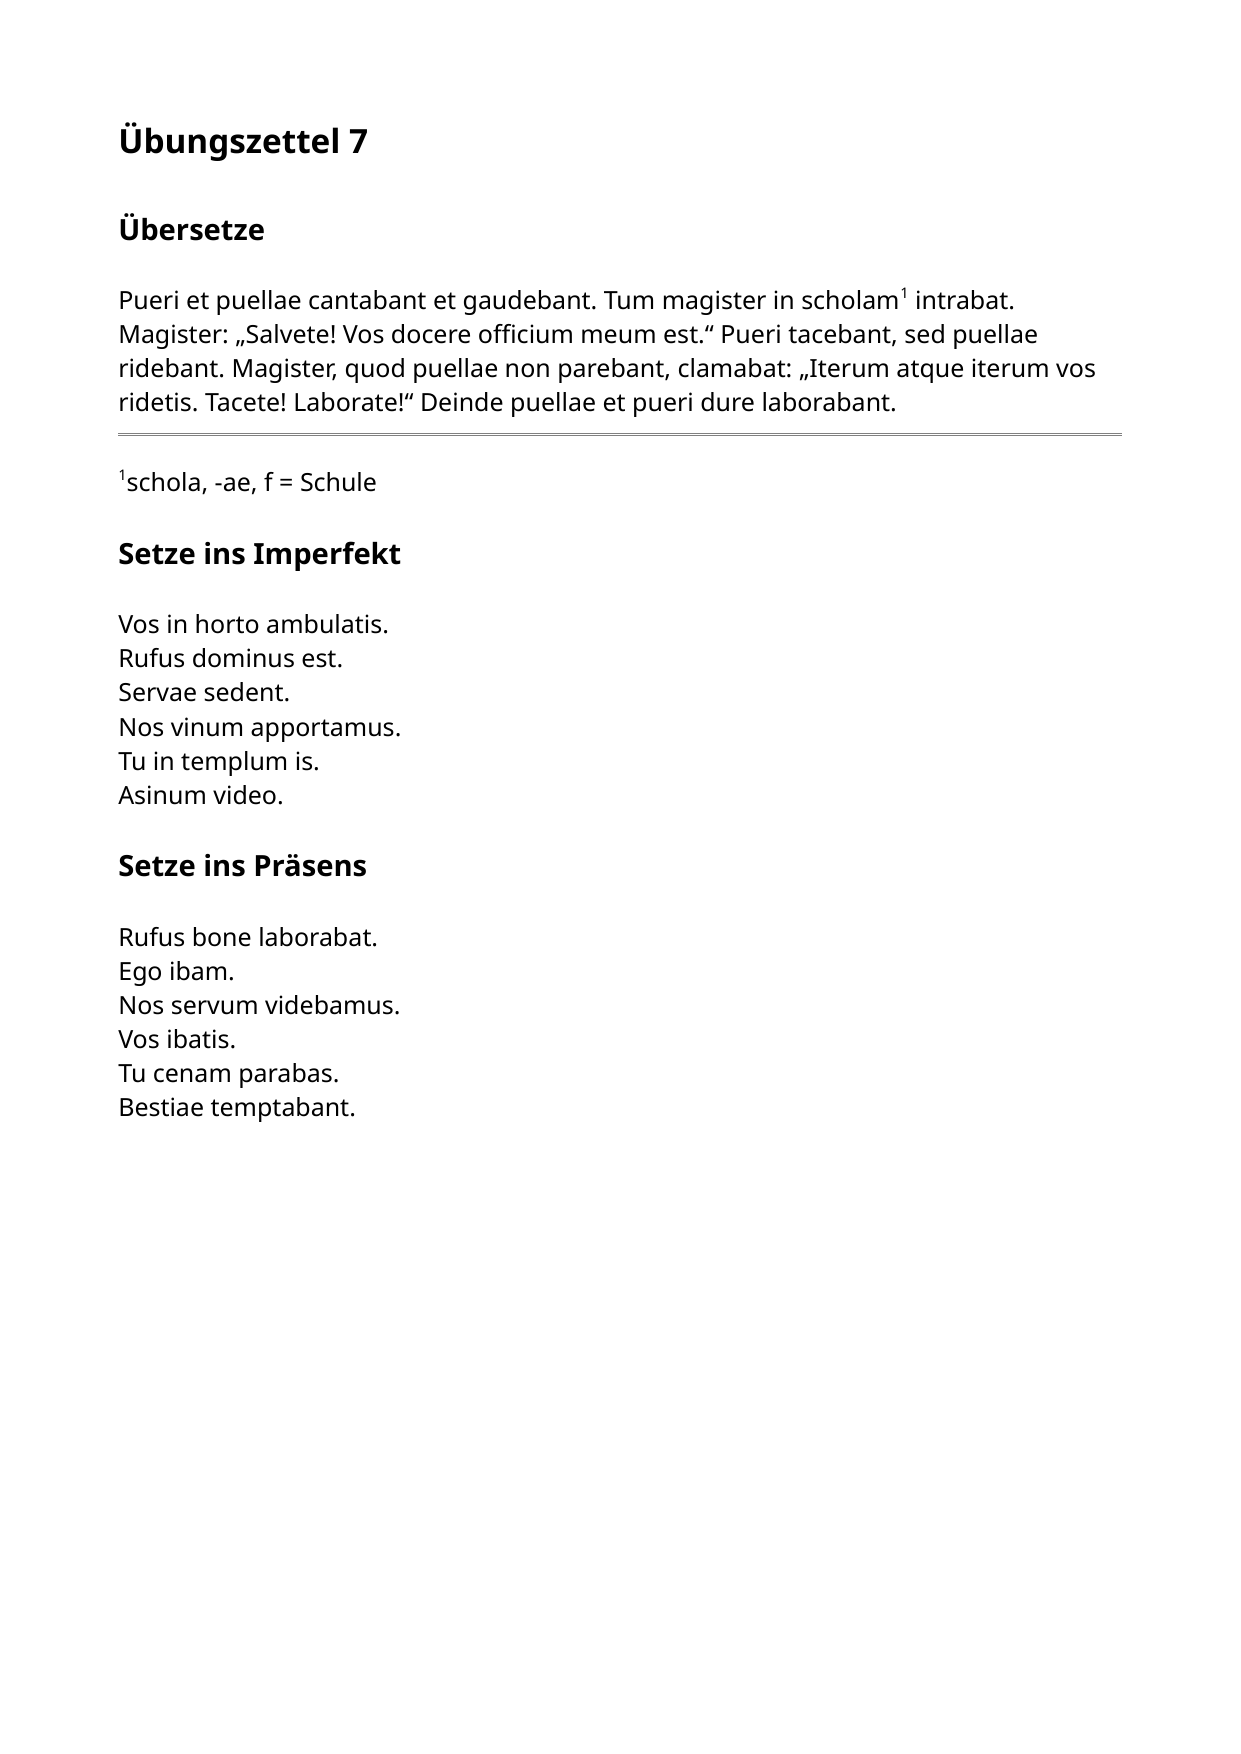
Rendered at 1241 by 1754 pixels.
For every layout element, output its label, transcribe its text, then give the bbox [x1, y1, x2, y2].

text Übersetze [118, 209, 1122, 249]
text Rufus dominus est. [118, 641, 1122, 675]
text Tu in templum is. [118, 743, 1122, 777]
text Vos in horto ambulatis. [118, 607, 1122, 641]
text Pueri et puellae cantabant et gaudebant. Tum magister in scholam1 intrabat. Magister: „Salvete! Vos docere officium meum est.“ Pueri tacebant, sed puellae ridebant. Magister, quod puellae non parebant, clamabat: „Iterum atque iterum vos ridetis. Tacete! Laborate!“ Deinde puellae et pueri dure laborabant. [118, 283, 1122, 419]
text Setze ins Präsens [118, 845, 1122, 885]
text Übungszettel 7 [118, 118, 1122, 163]
text Asinum video. [118, 777, 1122, 811]
text Vos ibatis. [118, 1021, 1122, 1055]
text Setze ins Imperfekt [118, 533, 1122, 573]
text Tu cenam parabas. [118, 1055, 1122, 1089]
text Bestiae temptabant. [118, 1089, 1122, 1123]
text Nos servum videbamus. [118, 987, 1122, 1021]
text 1schola, -ae, f = Schule [118, 465, 1122, 499]
text Nos vinum apportamus. [118, 709, 1122, 743]
text Servae sedent. [118, 675, 1122, 709]
text Ego ibam. [118, 953, 1122, 987]
text Rufus bone laborabat. [118, 919, 1122, 953]
